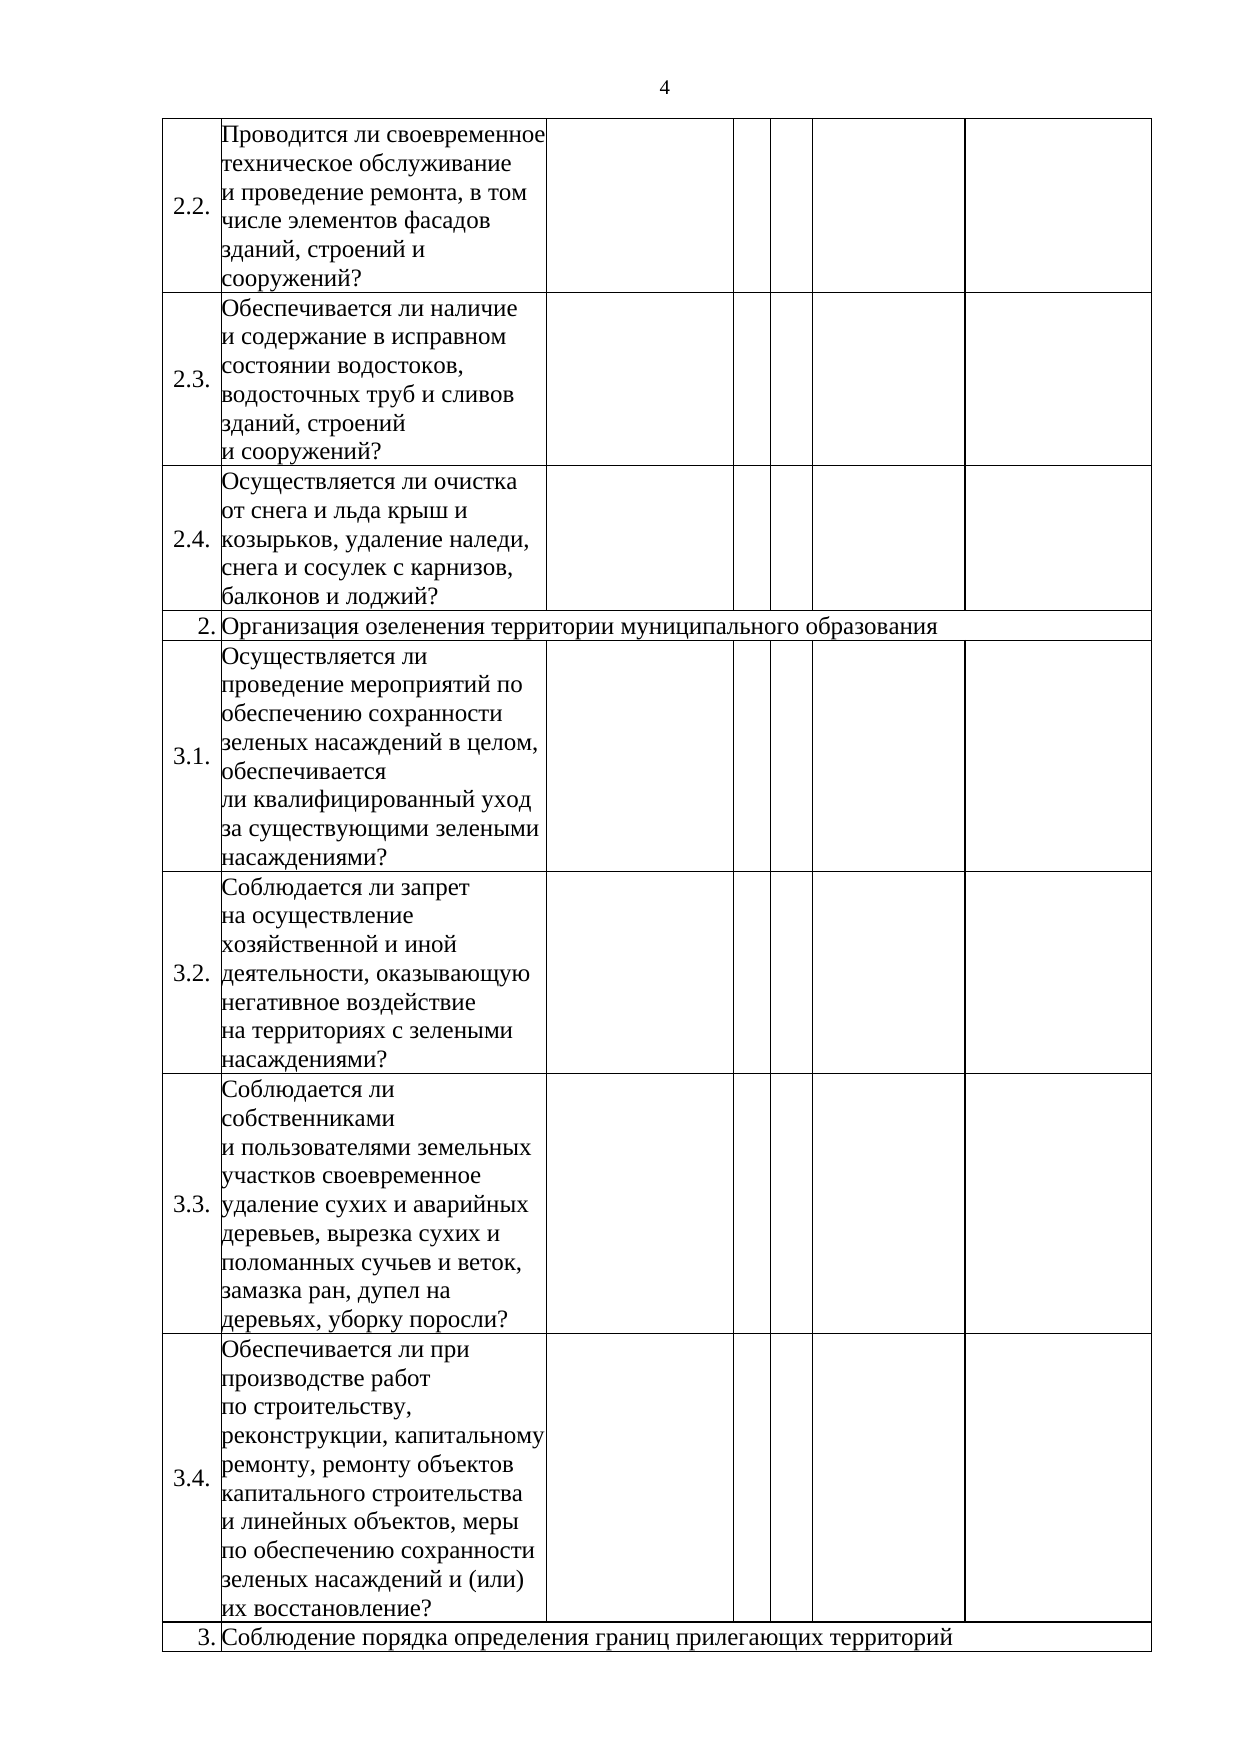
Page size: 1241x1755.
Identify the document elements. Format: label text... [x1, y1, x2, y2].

table_cell Проводится ли своевременное техническое обслуживание и проведение ремонта, в том числе элементов фасадов зданий, строений и сооружений? [222, 119, 546, 292]
table_cell [734, 1074, 770, 1333]
table_cell [966, 293, 1151, 465]
table_cell [771, 641, 812, 871]
table_cell Соблюдается ли запрет на осуществление хозяйственной и иной деятельности, оказывающую негативное воздействие на территориях с зелеными насаждениями? [222, 872, 546, 1073]
table_cell [813, 466, 964, 610]
table_cell [163, 611, 221, 640]
table_cell Обеспечивается ли наличие и содержание в исправном состоянии водостоков, водосточных труб и сливов зданий, строений и сооружений? [222, 293, 546, 465]
table_cell Организация озеленения территории муниципального образования [222, 611, 1151, 640]
table_cell 3.3. [163, 1074, 221, 1333]
table_cell [734, 293, 770, 465]
table_cell [966, 1074, 1151, 1333]
table_cell 9. Список контрольных вопросов, отражающих содержание обязательных требований, ответы на которые свидетельствуют о соблюдении или несоблюдении юридическим лицом, индивидуальным предпринимателем, гражданином обязательных требований, составляющих предмет проверки: [148, 118, 162, 1652]
table_cell 2.2. [163, 119, 221, 292]
table_cell 3.4. [163, 1334, 221, 1621]
table_cell [813, 119, 964, 292]
table_cell [966, 119, 1151, 292]
table_cell [547, 293, 733, 465]
table_cell Соблюдение порядка определения границ прилегающих территорий [222, 1623, 1151, 1651]
table_cell [1152, 118, 1163, 1652]
table_cell 3.1. [163, 641, 221, 871]
table_cell [771, 466, 812, 610]
table_cell Обеспечивается ли при производстве работ по строительству, реконструкции, капитальному ремонту, ремонту объектов капитального строительства и линейных объектов, меры по обеспечению сохранности зеленых насаждений и (или) их восстановление? [222, 1334, 546, 1621]
table_cell [813, 641, 964, 871]
table_cell [734, 872, 770, 1073]
table_cell 2.3. [163, 293, 221, 465]
table_cell [966, 872, 1151, 1073]
table_cell [163, 1623, 221, 1651]
table_cell [1163, 118, 1167, 1652]
table_cell [966, 466, 1151, 610]
table_cell [813, 872, 964, 1073]
table_cell [547, 872, 733, 1073]
table_cell [547, 1074, 733, 1333]
table_cell [734, 466, 770, 610]
table_cell [771, 1074, 812, 1333]
table_cell [547, 466, 733, 610]
table_cell Соблюдается ли собственниками и пользователями земельных участков своевременное удаление сухих и аварийных деревьев, вырезка сухих и поломанных сучьев и веток, замазка ран, дупел на деревьях, уборку поросли? [222, 1074, 546, 1333]
table_cell [734, 1334, 770, 1621]
table_cell 3.2. [163, 872, 221, 1073]
table_cell [966, 1334, 1151, 1621]
table_cell Осуществляется ли проведение мероприятий по обеспечению сохранности зеленых насаждений в целом, обеспечивается ли квалифицированный уход за существующими зелеными насаждениями? [222, 641, 546, 871]
table_cell [813, 1334, 964, 1621]
table_cell Осуществляется ли очистка от снега и льда крыш и козырьков, удаление наледи, снега и сосулек с карнизов, балконов и лоджий? [222, 466, 546, 610]
table_cell [547, 1334, 733, 1621]
table_cell [734, 119, 770, 292]
table_cell [547, 641, 733, 871]
table_cell [771, 872, 812, 1073]
table_cell 2.4. [163, 466, 221, 610]
table_cell [813, 293, 964, 465]
table_cell [771, 1334, 812, 1621]
table_cell [734, 641, 770, 871]
table_cell [771, 293, 812, 465]
table_cell [771, 119, 812, 292]
table_cell [547, 119, 733, 292]
table_cell [966, 641, 1151, 871]
table_cell [813, 1074, 964, 1333]
